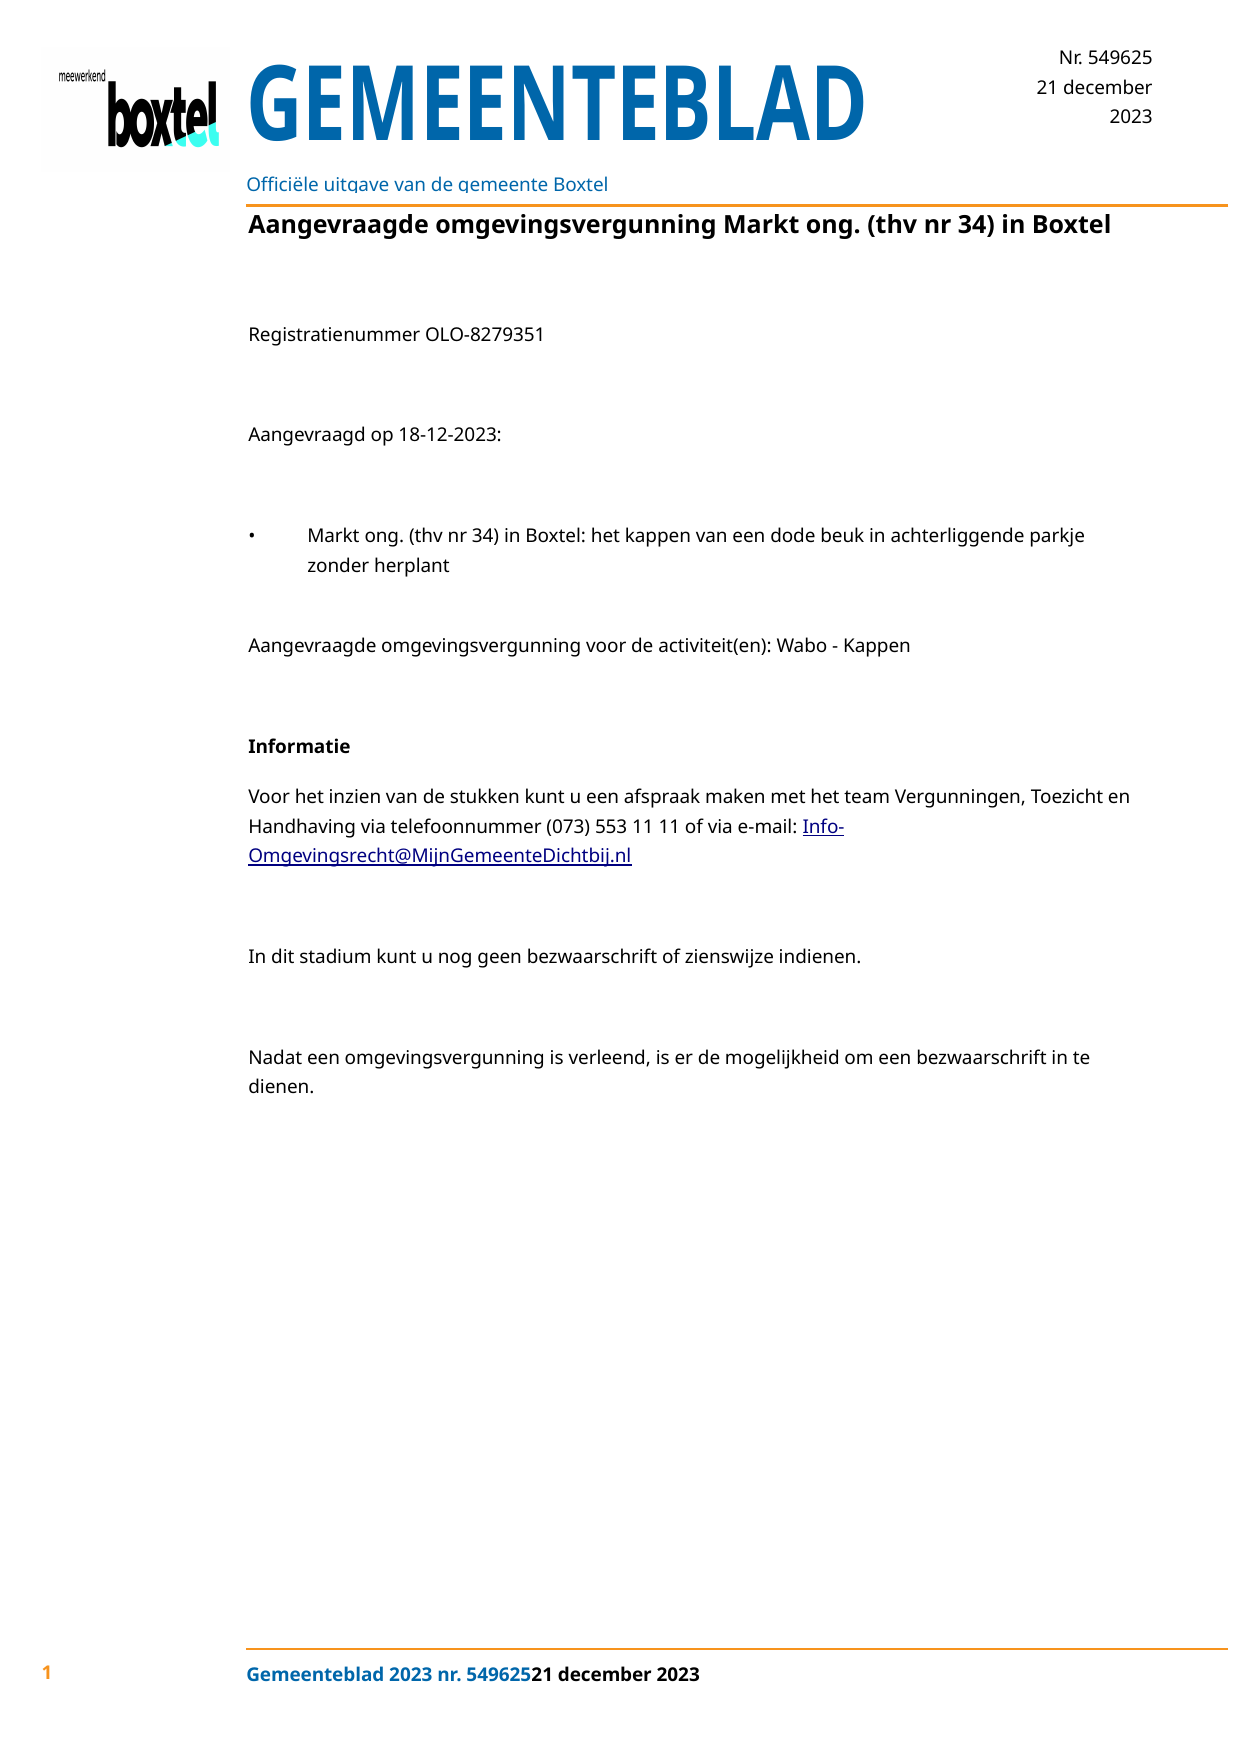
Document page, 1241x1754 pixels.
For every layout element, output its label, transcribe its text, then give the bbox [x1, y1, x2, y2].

text In dit stadium kunt u nog geen bezwaarschrift of zienswijze indienen. [248, 943, 1152, 969]
list Markt ong. (thv nr 34) in Boxtel: het kappen van een dode beuk in achterliggende parkje zonder herplant [248, 522, 1152, 578]
text Nadat een omgevingsvergunning is verleend, is er de mogelijkheid om een bezwaarschrift in te dienen. [248, 1044, 1152, 1099]
text Aangevraagde omgevingsvergunning voor de activiteit(en): Wabo - Kappen [248, 632, 1152, 658]
text Aangevraagde omgevingsvergunning Markt ong. (thv nr 34) in Boxtel [248, 207, 1152, 241]
text Registratienummer OLO-8279351 [248, 321, 1152, 346]
text Voor het inzien van de stukken kunt u een afspraak maken met het team Vergunningen, Toezicht en Handhaving via telefoonnummer (073) 553 11 11 of via e-mail: Info-Omgevingsrecht@MijnGemeenteDichtbij.nl [248, 783, 1152, 868]
text Informatie [248, 733, 1152, 758]
picture [41, 47, 231, 172]
text Aangevraagd op 18-12-2023: [248, 422, 1152, 447]
